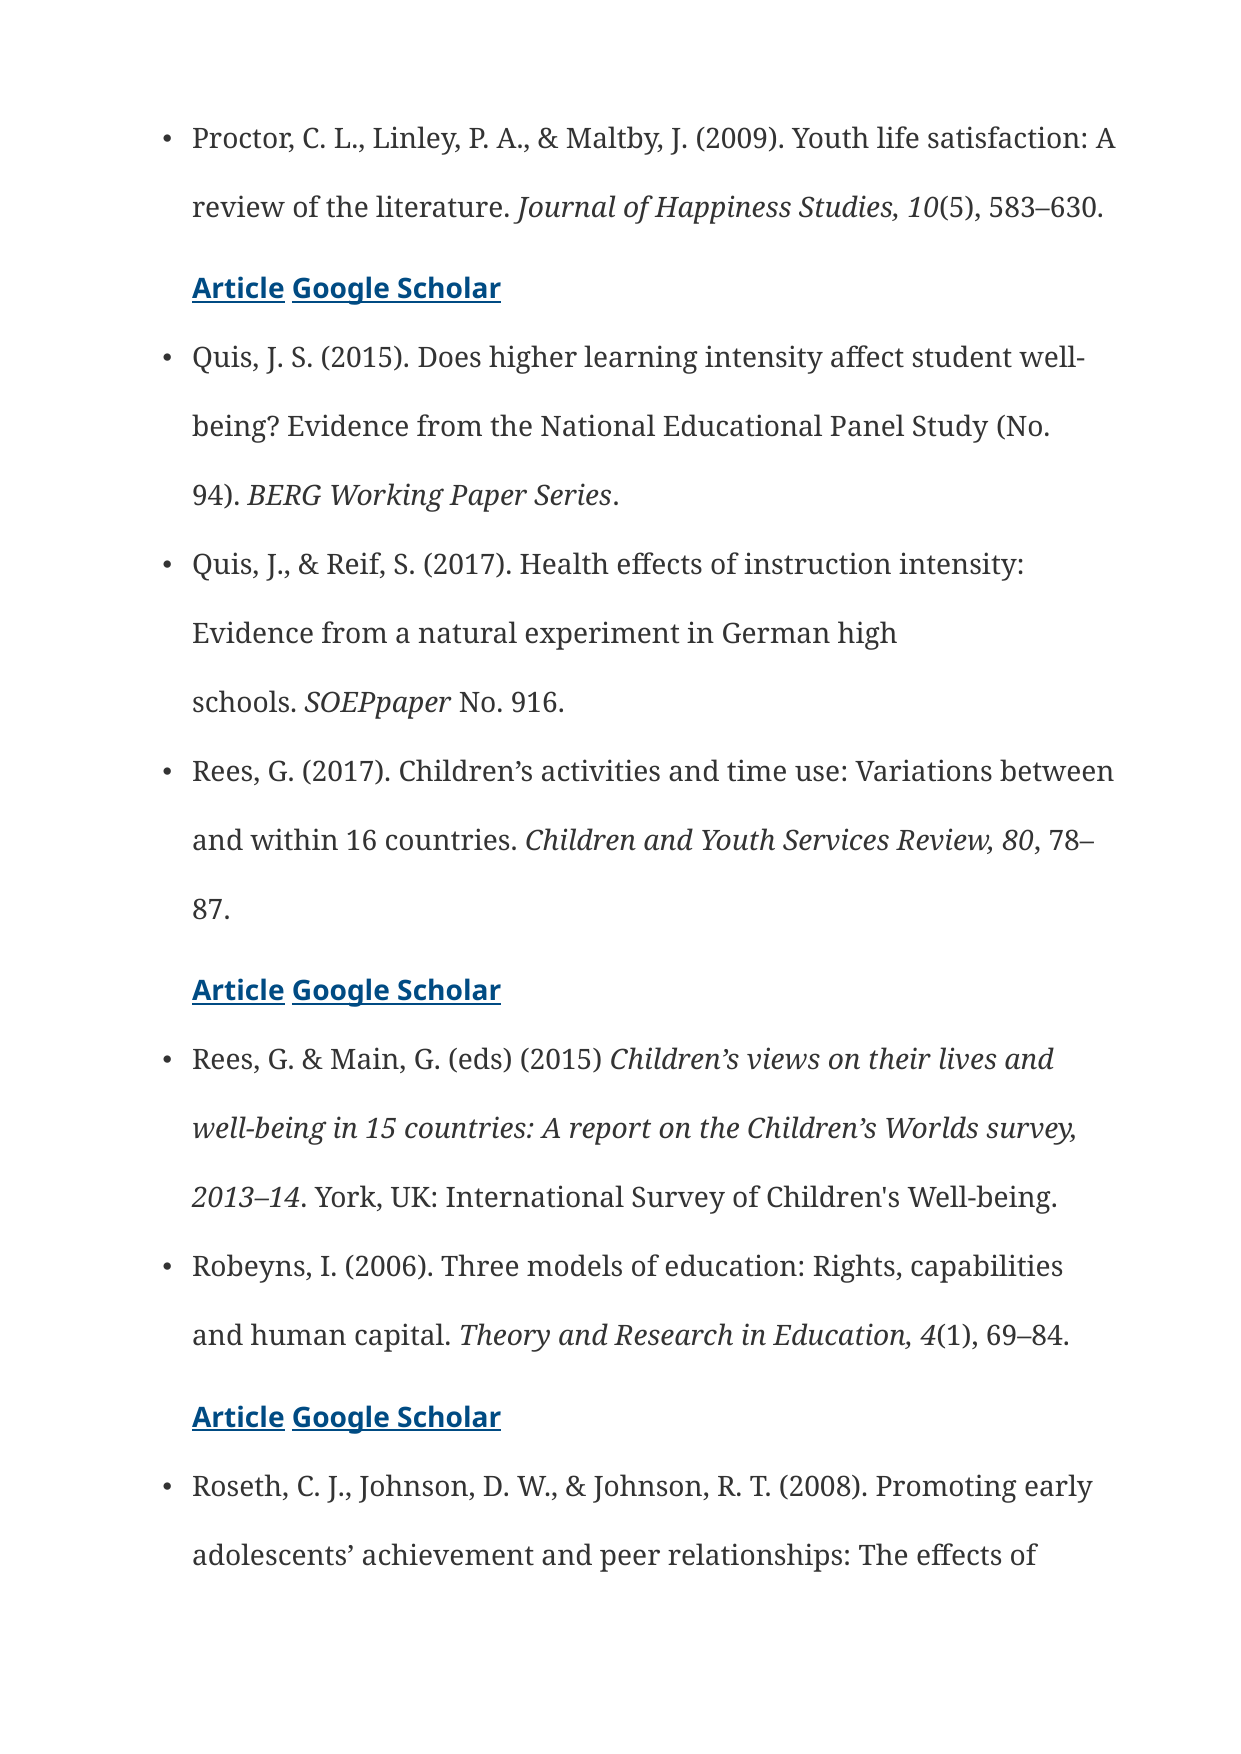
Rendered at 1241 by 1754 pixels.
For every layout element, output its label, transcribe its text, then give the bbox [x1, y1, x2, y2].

list Quis, J. S. (2015). Does higher learning intensity affect student well-being? Evidence from the National Educational Panel Study (No. 94). BERG Working Paper Series. [162, 337, 1122, 514]
list Roseth, C. J., Johnson, D. W., & Johnson, R. T. (2008). Promoting early adolescents’ achievement and peer relationships: The effects of [162, 1466, 1122, 1573]
list Rees, G. & Main, G. (eds) (2015) Children’s views on their lives and well-being in 15 countries: A report on the Children’s Worlds survey, 2013–14. York, UK: International Survey of Children's Well-being. [162, 1039, 1122, 1216]
list Quis, J., & Reif, S. (2017). Health effects of instruction intensity: Evidence from a natural experiment in German high schools. SOEPpaper No. 916. [162, 544, 1122, 721]
list Proctor, C. L., Linley, P. A., & Maltby, J. (2009). Youth life satisfaction: A review of the literature. Journal of Happiness Studies, 10(5), 583–630. [162, 118, 1122, 225]
list Article Google Scholar [162, 971, 1122, 1009]
list Article Google Scholar [162, 268, 1122, 307]
list Robeyns, I. (2006). Three models of education: Rights, capabilities and human capital. Theory and Research in Education, 4(1), 69–84. [162, 1246, 1122, 1354]
list Article Google Scholar [162, 1397, 1122, 1435]
list Rees, G. (2017). Children’s activities and time use: Variations between and within 16 countries. Children and Youth Services Review, 80, 78–87. [162, 751, 1122, 927]
